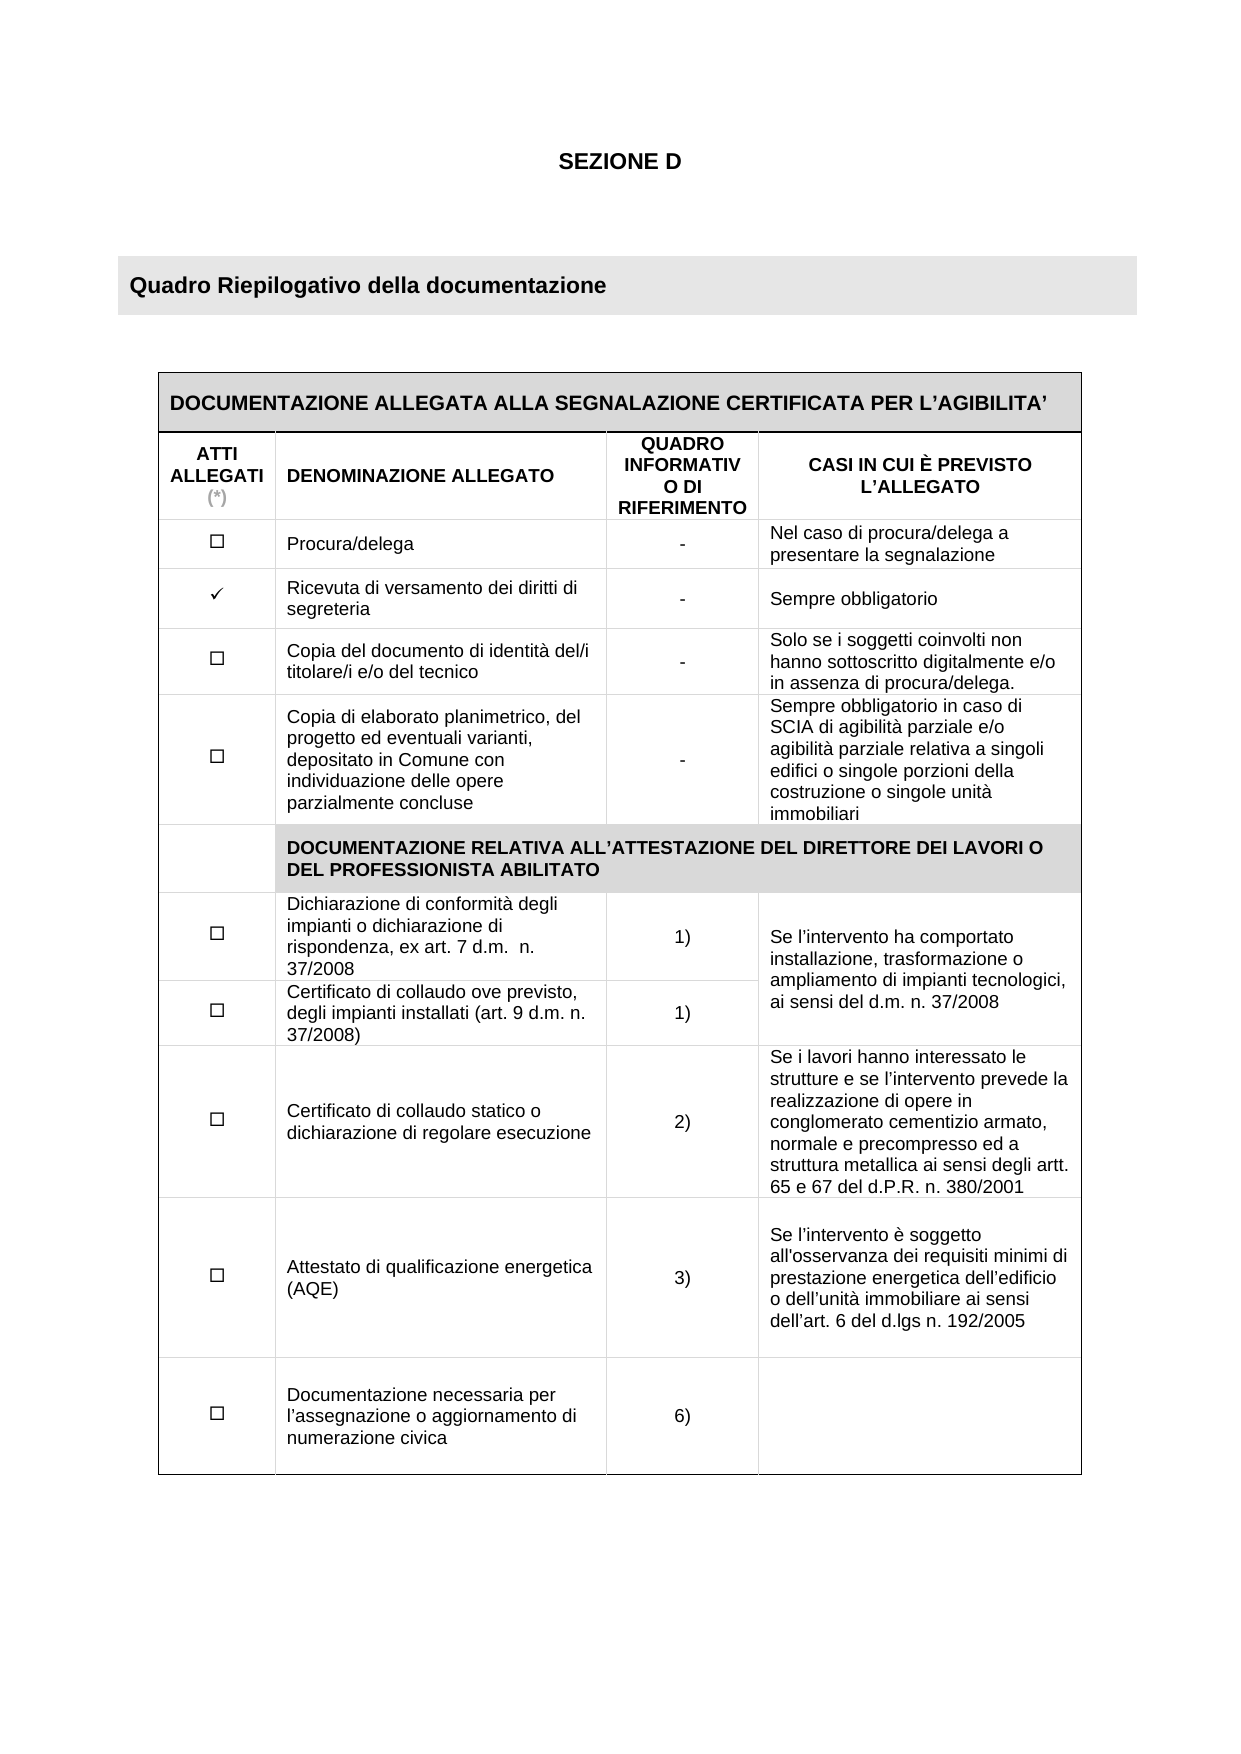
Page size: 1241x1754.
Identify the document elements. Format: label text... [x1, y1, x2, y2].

table_cell 3) [607, 1198, 758, 1357]
table_cell  [159, 520, 275, 568]
table_cell  [159, 629, 275, 694]
table_cell - [607, 520, 758, 568]
table_header Quadro Riepilogativo della documentazione [118, 256, 1137, 315]
table_cell 1) [607, 981, 758, 1045]
table_cell DENOMINAZIONE ALLEGATO [276, 433, 606, 519]
table_cell - [607, 629, 758, 694]
table_cell Nel caso di procura/delega a presentare la segnalazione [759, 520, 1081, 568]
table_cell 6) [607, 1358, 758, 1474]
table_cell Sempre obbligatorio in caso di SCIA di agibilità parziale e/o agibilità parziale relativa a singoli edifici o singole porzioni della costruzione o singole unità immobiliari [759, 695, 1081, 824]
table_cell Copia di elaborato planimetrico, del progetto ed eventuali varianti, depositato in Comune con individuazione delle opere parzialmente concluse [276, 695, 606, 824]
table_cell Documentazione necessaria per l’assegnazione o aggiornamento di numerazione civica [276, 1358, 606, 1474]
table_cell DOCUMENTAZIONE RELATIVA ALL’ATTESTAZIONE DEL DIRETTORE DEI LAVORI O DEL PROFESSIONISTA ABILITATO [275, 825, 1081, 892]
text SEZIONE D [118, 148, 1122, 174]
table_cell  [159, 695, 275, 824]
table_cell Ricevuta di versamento dei diritti di segreteria [276, 569, 606, 628]
table_cell - [607, 569, 758, 628]
table_cell QUADRO INFORMATIVO DI RIFERIMENTO [607, 433, 758, 519]
table_cell  [159, 893, 275, 979]
table_cell  [159, 1046, 275, 1197]
table_cell  [159, 1198, 275, 1357]
table_cell CASI IN CUI È PREVISTO L’ALLEGATO [759, 433, 1081, 519]
table_cell Copia del documento di identità del/i titolare/i e/o del tecnico [276, 629, 606, 694]
table_cell [159, 825, 275, 892]
table_cell 1) [607, 893, 758, 979]
table_cell Certificato di collaudo ove previsto, degli impianti installati (art. 9 d.m. n. 37/2008) [276, 981, 606, 1045]
table_cell  [159, 1358, 275, 1474]
table_cell Se l’intervento è soggetto all'osservanza dei requisiti minimi di prestazione energetica dell’edificio o dell’unità immobiliare ai sensi dell’art. 6 del d.lgs n. 192/2005 [759, 1198, 1081, 1357]
table_cell Attestato di qualificazione energetica (AQE) [276, 1198, 606, 1357]
table_cell Procura/delega [276, 520, 606, 568]
table_cell 2) [607, 1046, 758, 1197]
table_cell  [159, 569, 275, 628]
table_cell [759, 1358, 1081, 1474]
table_cell Se l’intervento ha comportato installazione, trasformazione o ampliamento di impianti tecnologici, ai sensi del d.m. n. 37/2008 [759, 893, 1081, 1045]
table_cell Dichiarazione di conformità degli impianti o dichiarazione di rispondenza, ex art. 7 d.m. n. 37/2008 [276, 893, 606, 979]
table_cell Solo se i soggetti coinvolti non hanno sottoscritto digitalmente e/o in assenza di procura/delega. [759, 629, 1081, 694]
table_cell Sempre obbligatorio [759, 569, 1081, 628]
table_cell Se i lavori hanno interessato le strutture e se l’intervento prevede la realizzazione di opere in conglomerato cementizio armato, normale e precompresso ed a struttura metallica ai sensi degli artt. 65 e 67 del d.P.R. n. 380/2001 [759, 1046, 1081, 1197]
table_cell Certificato di collaudo statico o dichiarazione di regolare esecuzione [276, 1046, 606, 1197]
table_header DOCUMENTAZIONE ALLEGATA ALLA SEGNALAZIONE CERTIFICATA PER L’AGIBILITA’ [159, 373, 1081, 431]
table_cell - [607, 695, 758, 824]
table_cell ATTI ALLEGATI (*) [159, 433, 275, 519]
table_cell  [159, 981, 275, 1045]
